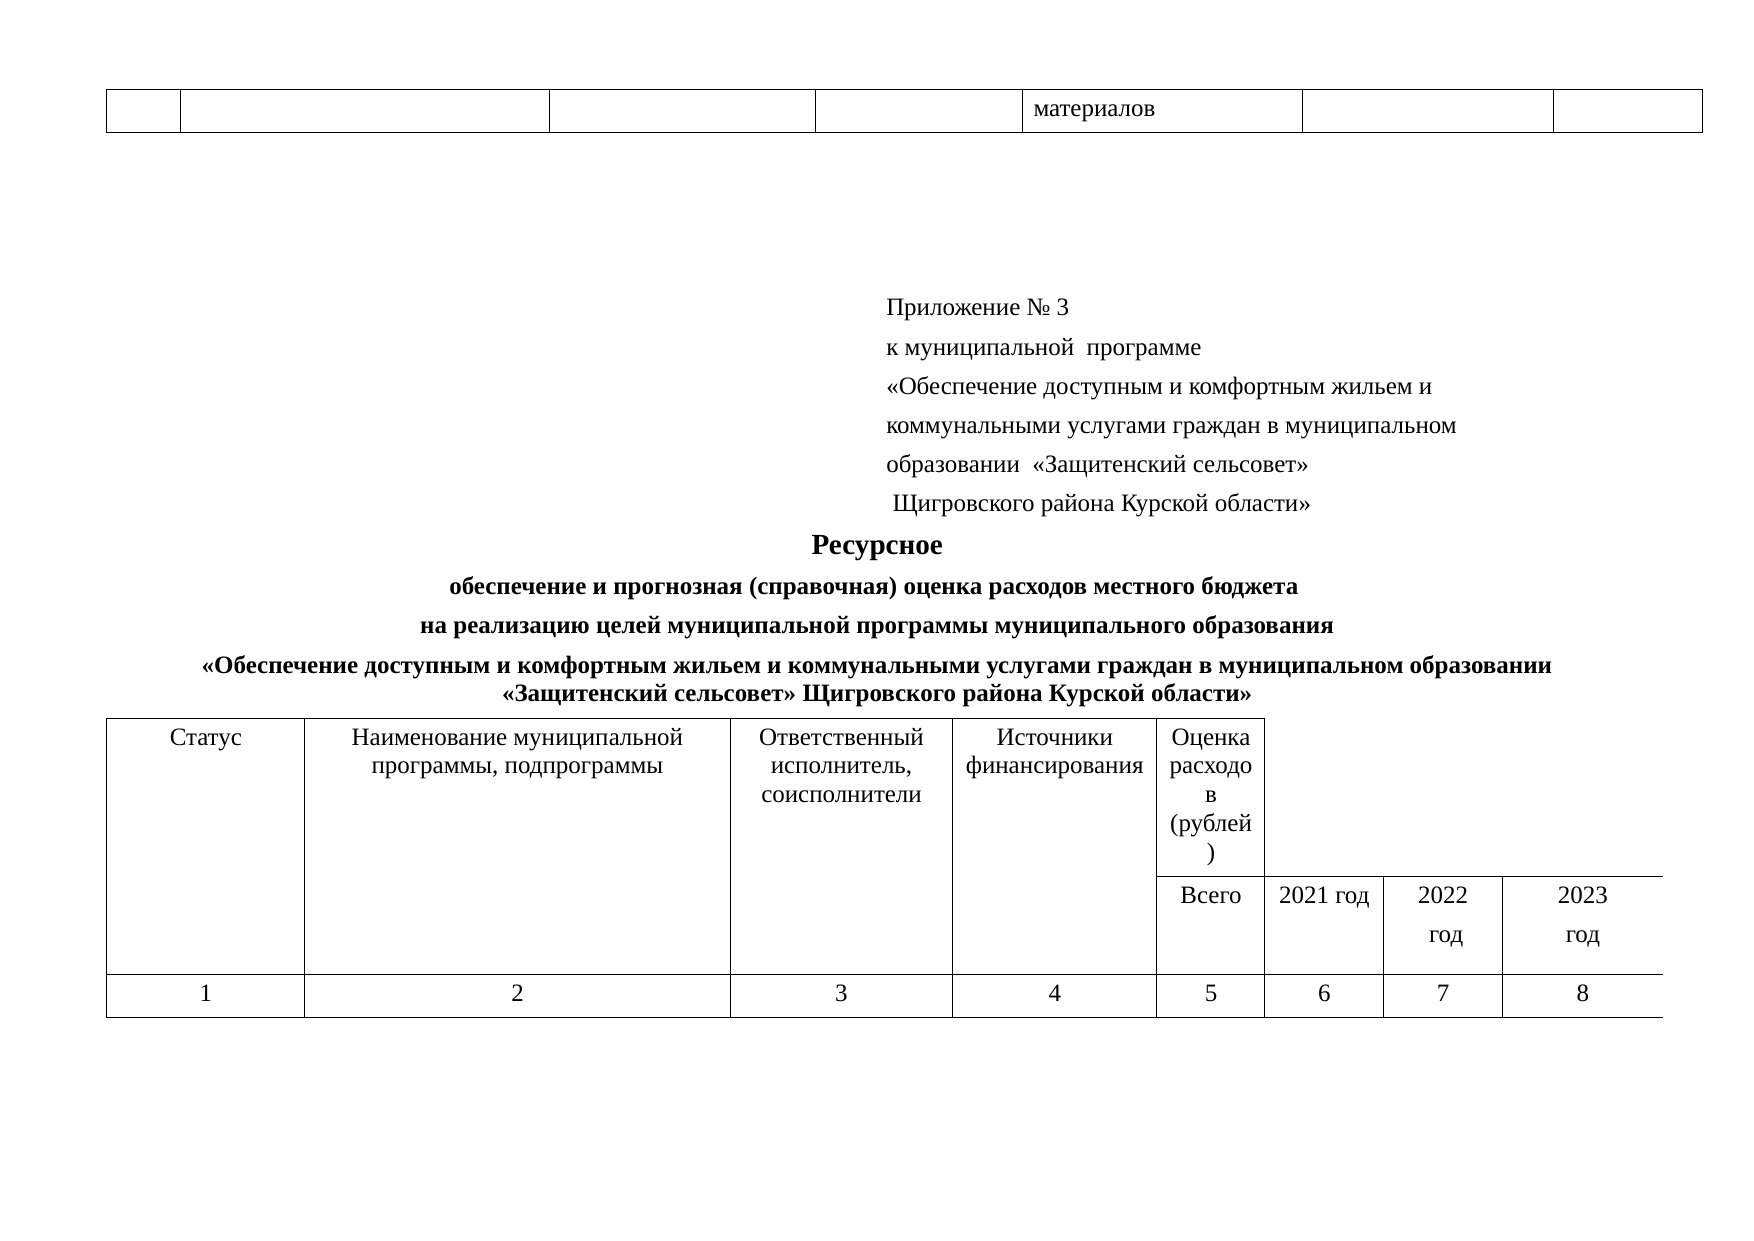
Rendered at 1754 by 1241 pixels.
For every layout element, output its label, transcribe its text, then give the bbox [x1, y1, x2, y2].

table_cell [816, 90, 1022, 132]
table_cell Всего [1157, 877, 1264, 974]
text на реализацию целей муниципальной программы муниципального образования [118, 611, 1636, 639]
text Щигровского района Курской области» [118, 488, 1636, 517]
table_cell [1303, 90, 1553, 132]
text Ресурсное [118, 527, 1636, 561]
table_cell [1554, 90, 1702, 132]
table_cell 7 [1384, 975, 1502, 1017]
table_cell 6 [1265, 975, 1383, 1017]
text к муниципальной программе [118, 332, 1636, 360]
table_cell 2022 год [1384, 877, 1502, 974]
table_cell 2 [305, 975, 730, 1017]
text коммунальными услугами граждан в муниципальном [118, 410, 1636, 439]
table_cell 3 [731, 975, 952, 1017]
table_cell 2023 год [1503, 877, 1663, 974]
table_header [1265, 718, 1529, 876]
table_cell 1 [107, 975, 304, 1017]
table_header Ответственный исполнитель, соисполнители [731, 719, 952, 974]
table_cell 8 [1503, 975, 1663, 1017]
table_header Оценка расходов (рублей) [1157, 719, 1264, 876]
table_header Статус [107, 719, 304, 974]
text образовании «Защитенский сельсовет» [118, 449, 1636, 478]
text обеспечение и прогнозная (справочная) оценка расходов местного бюджета [118, 571, 1636, 600]
table_cell 5 [1157, 975, 1264, 1017]
text «Обеспечение доступным и комфортным жильем и коммунальными услугами граждан в муниципальном образовании «Защитенский сельсовет» Щигровского района Курской области» [118, 650, 1636, 707]
table_cell [550, 90, 815, 132]
text «Обеспечение доступным и комфортным жильем и [118, 371, 1636, 399]
table_cell [107, 90, 180, 132]
table_cell 4 [953, 975, 1156, 1017]
table_cell [181, 90, 549, 132]
table_cell 2021 год [1265, 877, 1383, 974]
table_header [1530, 718, 1663, 876]
table_header Наименование муниципальной программы, подпрограммы [305, 719, 730, 974]
table_header Источники финансирования [953, 719, 1156, 974]
text Приложение № 3 [118, 292, 1636, 321]
table_cell материалов [1023, 90, 1302, 132]
